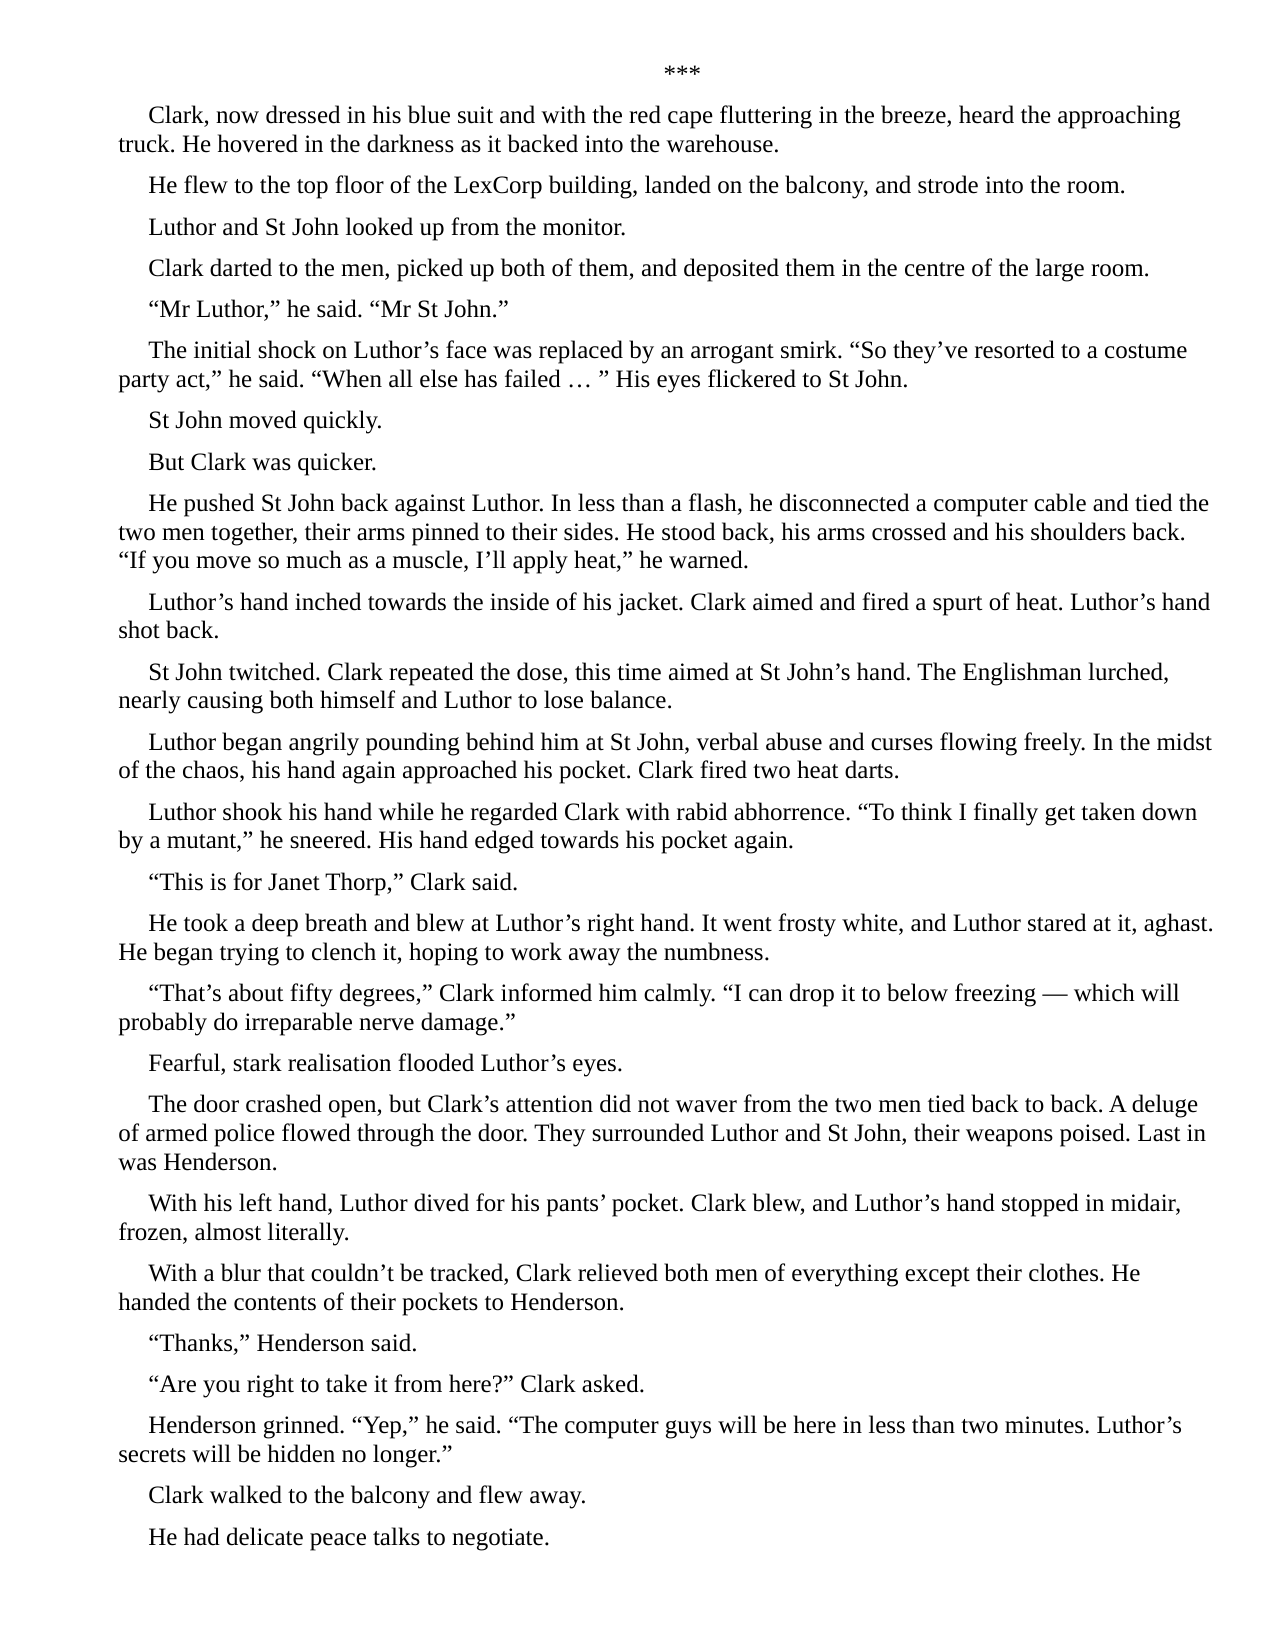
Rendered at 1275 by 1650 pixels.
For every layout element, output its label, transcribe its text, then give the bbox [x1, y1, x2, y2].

text “Are you right to take it from here?” Clark asked. [118, 1369, 1216, 1398]
text Luthor began angrily pounding behind him at St John, verbal abuse and curses flowing freely. In the midst of the chaos, his hand again approached his pocket. Clark fired two heat darts. [118, 727, 1216, 784]
text “That’s about fifty degrees,” Clark informed him calmly. “I can drop it to below freezing — which will probably do irreparable nerve damage.” [118, 978, 1216, 1035]
text He flew to the top floor of the LexCorp building, landed on the balcony, and strode into the room. [118, 170, 1216, 199]
text He had delicate peace talks to negotiate. [118, 1522, 1216, 1550]
text The initial shock on Luthor’s face was replaced by an arrogant smirk. “So they’ve resorted to a costume party act,” he said. “When all else has failed … ” His eyes flickered to St John. [118, 335, 1216, 393]
text Clark walked to the balcony and flew away. [118, 1480, 1216, 1509]
text *** [118, 59, 1216, 88]
text Fearful, stark realisation flooded Luthor’s eyes. [118, 1048, 1216, 1077]
text With a blur that couldn’t be tracked, Clark relieved both men of everything except their clothes. He handed the contents of their pockets to Henderson. [118, 1258, 1216, 1315]
text He pushed St John back against Luthor. In less than a flash, he disconnected a computer cable and tied the two men together, their arms pinned to their sides. He stood back, his arms crossed and his shoulders back. “If you move so much as a muscle, I’ll apply heat,” he warned. [118, 488, 1216, 574]
text He took a deep breath and blew at Luthor’s right hand. It went frosty white, and Luthor stared at it, aghast. He began trying to clench it, hoping to work away the numbness. [118, 908, 1216, 965]
text Clark, now dressed in his blue suit and with the red cape fluttering in the breeze, heard the approaching truck. He hovered in the darkness as it backed into the warehouse. [118, 100, 1216, 158]
text “This is for Janet Thorp,” Clark said. [118, 867, 1216, 895]
text St John moved quickly. [118, 405, 1216, 434]
text Luthor shook his hand while he regarded Clark with rabid abhorrence. “To think I finally get taken down by a mutant,” he sneered. His hand edged towards his pocket again. [118, 797, 1216, 854]
text “Mr Luthor,” he said. “Mr St John.” [118, 294, 1216, 323]
text “Thanks,” Henderson said. [118, 1328, 1216, 1357]
text But Clark was quicker. [118, 447, 1216, 475]
text St John twitched. Clark repeated the dose, this time aimed at St John’s hand. The Englishman lurched, nearly causing both himself and Luthor to lose balance. [118, 657, 1216, 714]
text Luthor and St John looked up from the monitor. [118, 212, 1216, 240]
text With his left hand, Luthor dived for his pants’ pocket. Clark blew, and Luthor’s hand stopped in midair, frozen, almost literally. [118, 1188, 1216, 1245]
text Luthor’s hand inched towards the inside of his jacket. Clark aimed and fired a spurt of heat. Luthor’s hand shot back. [118, 587, 1216, 644]
text Clark darted to the men, picked up both of them, and deposited them in the centre of the large room. [118, 253, 1216, 282]
text Henderson grinned. “Yep,” he said. “The computer guys will be here in less than two minutes. Luthor’s secrets will be hidden no longer.” [118, 1410, 1216, 1468]
text The door crashed open, but Clark’s attention did not waver from the two men tied back to back. A deluge of armed police flowed through the door. They surrounded Luthor and St John, their weapons poised. Last in was Henderson. [118, 1089, 1216, 1175]
